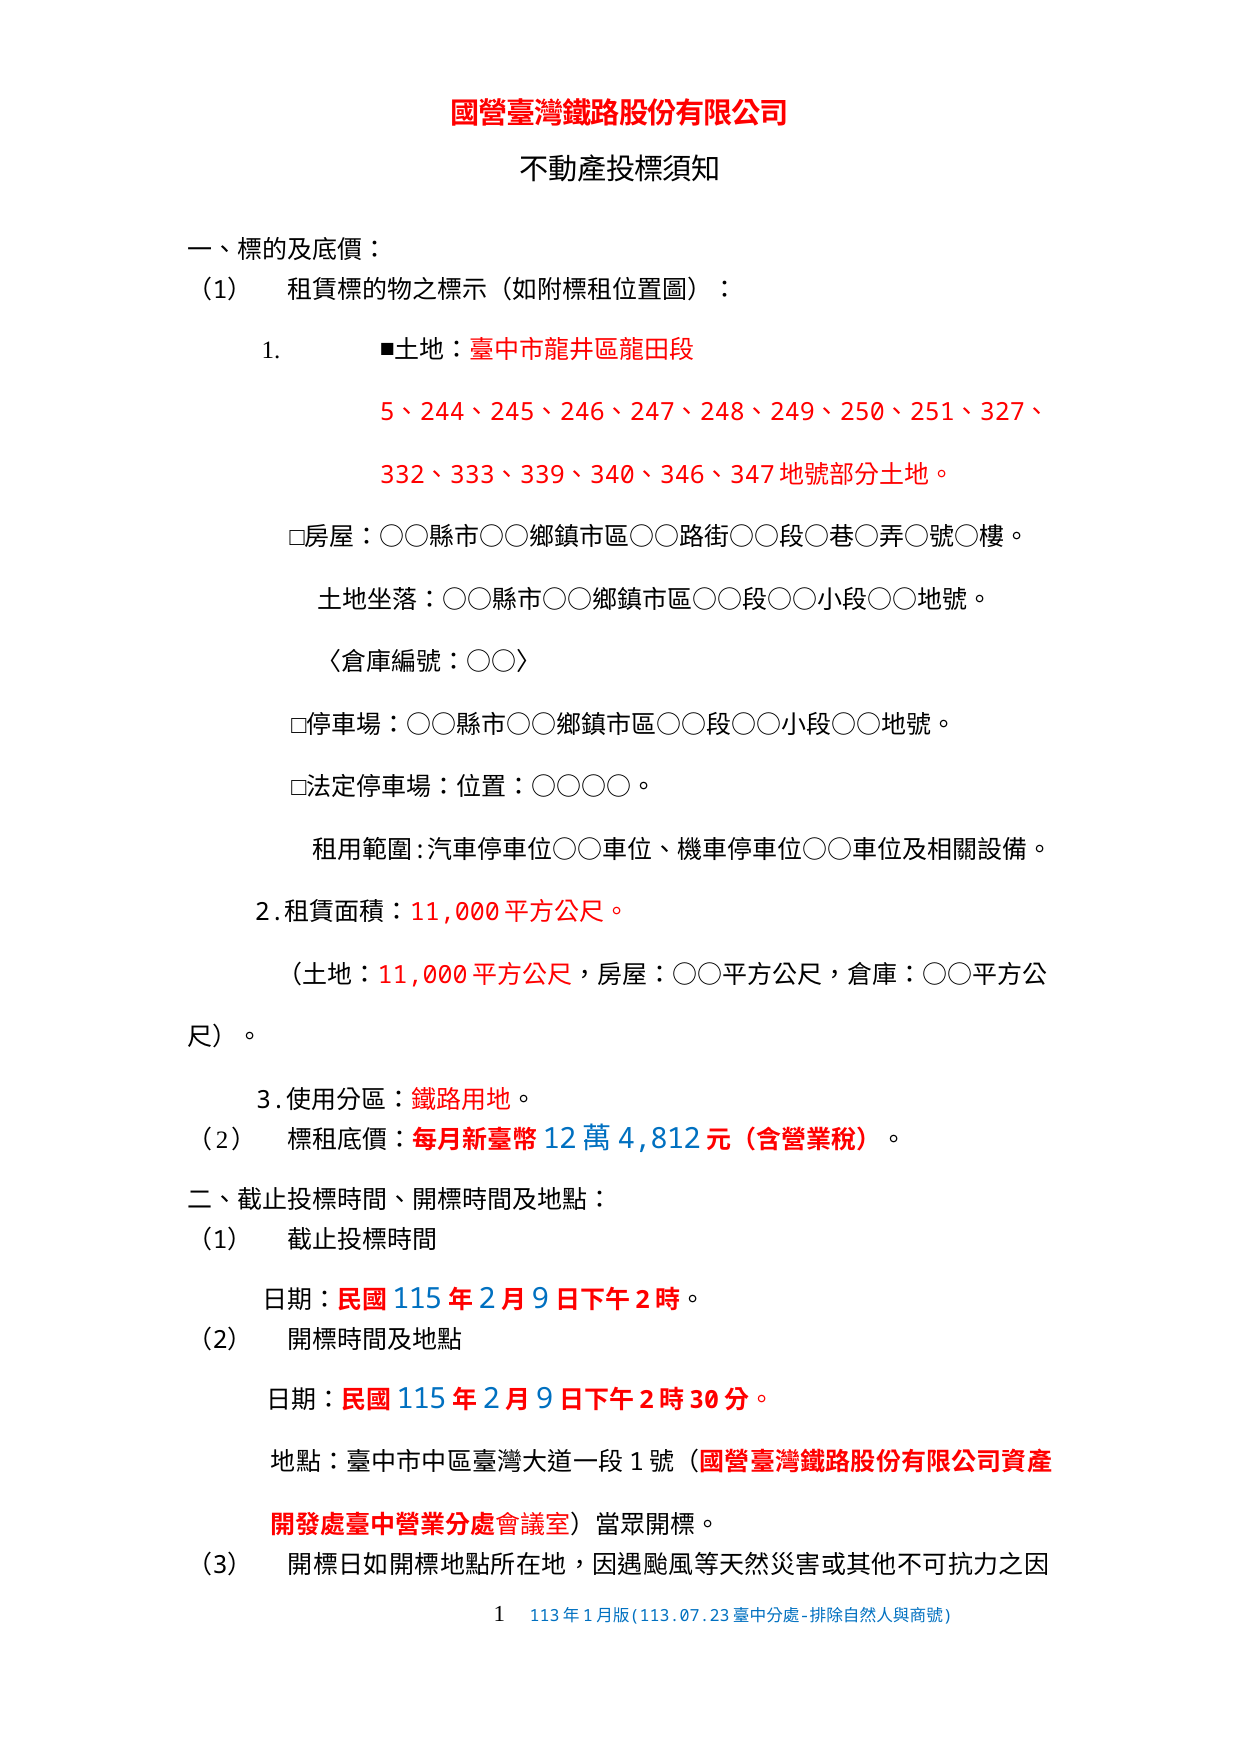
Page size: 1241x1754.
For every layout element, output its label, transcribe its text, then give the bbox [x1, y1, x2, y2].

text 〈倉庫編號：○○〉 [254, 618, 1053, 681]
list 開標日如開標地點所在地，因遇颱風等天然災害或其他不可抗力之因素經政府宣佈停止上班者，則順延至恢復上班之第一個上班日同地點時段開標。 [187, 1543, 1051, 1581]
text 土地坐落：○○縣市○○鄉鎮市區○○段○○小段○○地號。 [317, 556, 1053, 618]
text 二、截止投標時間、開標時間及地點： [187, 1156, 1053, 1218]
text 租用範圍:汽車停車位○○車位、機車停車位○○車位及相關設備。 [250, 806, 1053, 868]
text 不動產投標須知 [187, 149, 1053, 187]
text （土地：11,000平方公尺，房屋：○○平方公尺，倉庫：○○平方公尺）。 [187, 931, 1053, 1056]
list 開標時間及地點 [187, 1318, 1051, 1356]
text 國營臺灣鐵路股份有限公司 [187, 93, 1053, 131]
text 2.租賃面積：11,000平方公尺。 [234, 868, 1053, 931]
text □法定停車場：位置：○○○○。 [252, 743, 1053, 806]
text 日期：民國115年2月9日下午2時。 [262, 1256, 1053, 1318]
list 標租底價：每月新臺幣12萬4,812元（含營業稅）。 [187, 1118, 1051, 1156]
text □停車場：○○縣市○○鄉鎮市區○○段○○小段○○地號。 [291, 681, 1053, 743]
text 3.使用分區：鐵路用地。 [234, 1056, 1053, 1118]
text 地點：臺中市中區臺灣大道一段1號（國營臺灣鐵路股份有限公司資產開發處臺中營業分處會議室）當眾開標。 [271, 1418, 1053, 1543]
list 截止投標時間 [187, 1218, 1051, 1256]
list 租賃標的物之標示（如附標租位置圖）： [187, 268, 1051, 306]
text 一、標的及底價： [187, 206, 1053, 268]
list ■土地：臺中市龍井區龍田段5、244、245、246、247、248、249、250、251、327、332、333、339、340、346、347地號部分土地。 [261, 306, 1053, 493]
text □房屋：○○縣市○○鄉鎮市區○○路街○○段○巷○弄○號○樓。 [289, 493, 1053, 556]
text 日期：民國115年2月9日下午2時30分。 [263, 1356, 1053, 1418]
